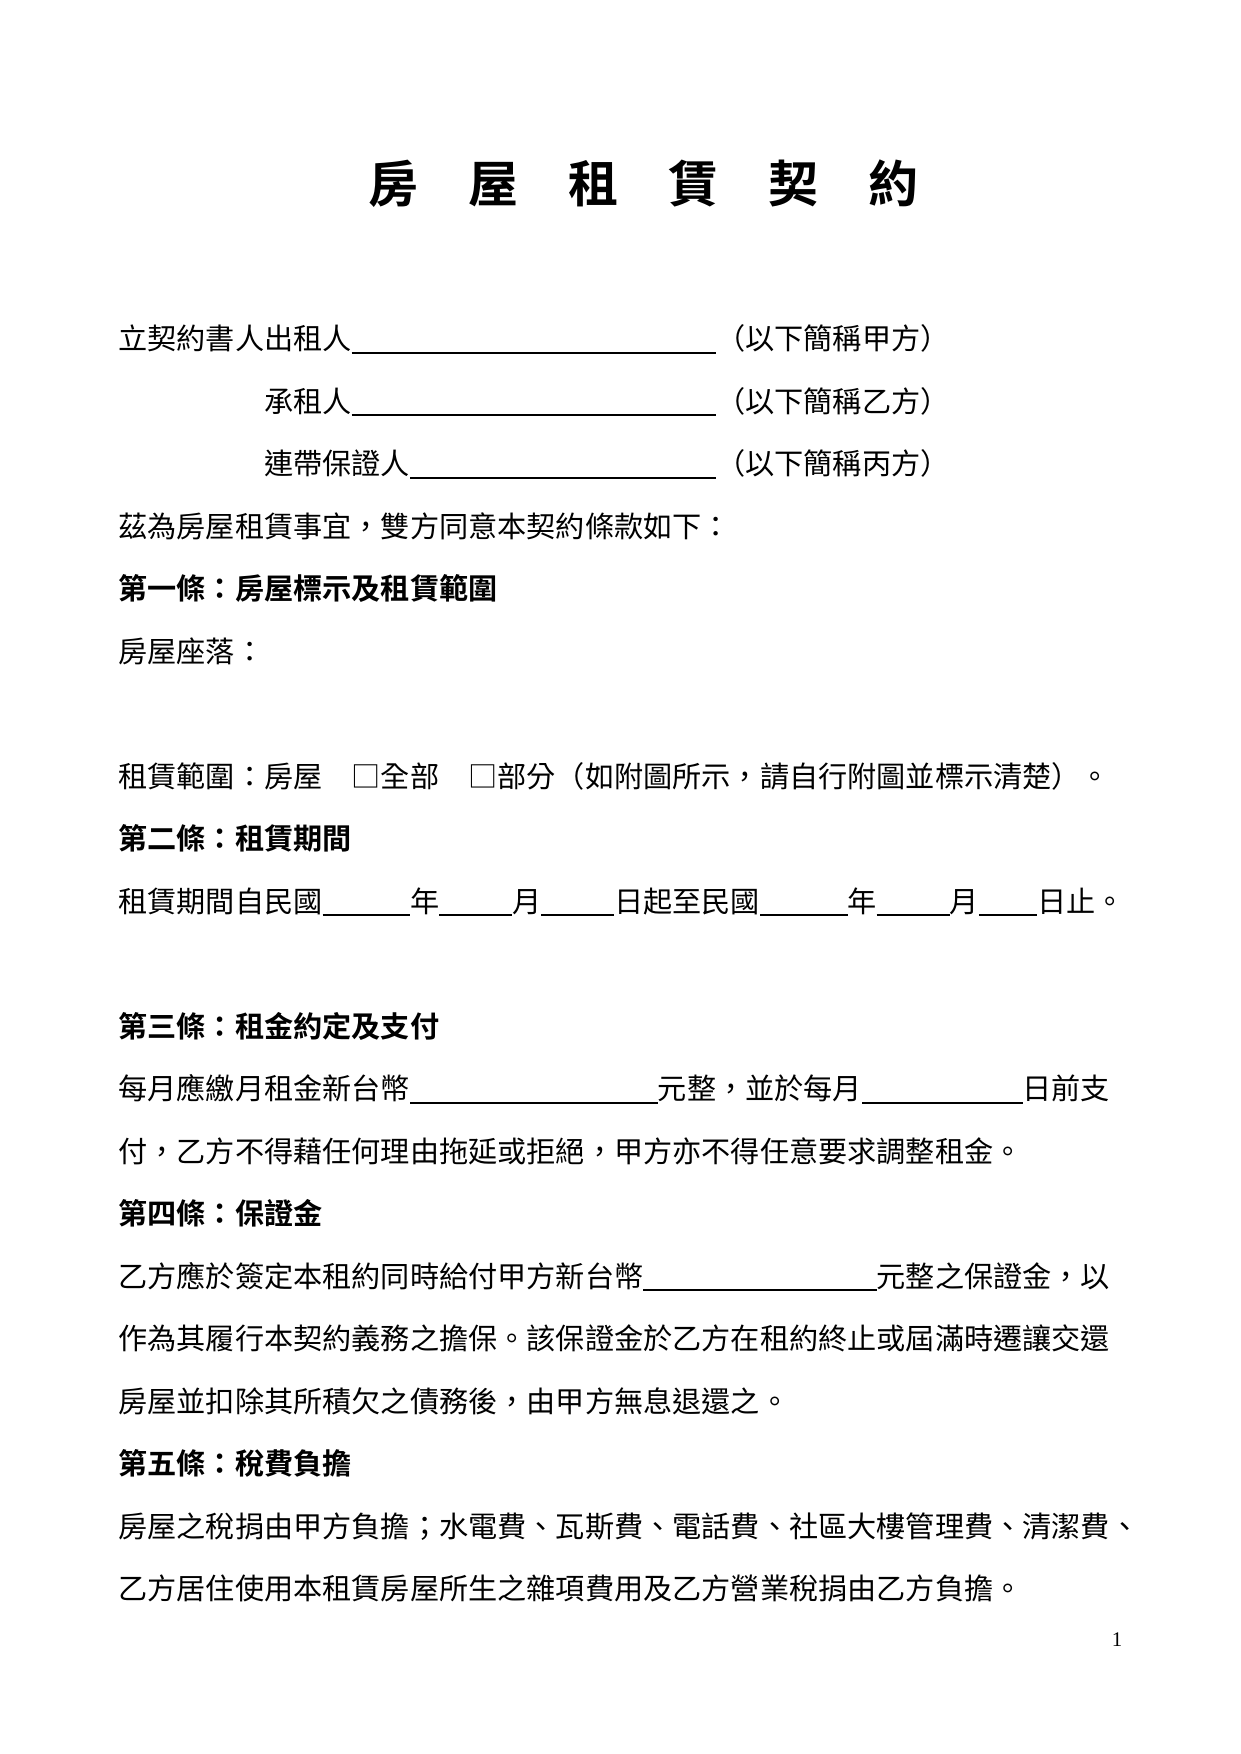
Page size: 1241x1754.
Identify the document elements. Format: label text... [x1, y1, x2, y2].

text 茲為房屋租賃事宜，雙方同意本契約條款如下： [118, 483, 1122, 545]
text 立契約書人出租人 （以下簡稱甲方） [118, 295, 1122, 358]
text 租賃範圍：房屋 □全部 □部分（如附圖所示，請自行附圖並標示清楚）。 [118, 733, 1122, 795]
text 房 屋 租 賃 契 約 [118, 108, 1122, 233]
text 房屋座落： [118, 608, 1122, 670]
text 連帶保證人 （以下簡稱丙方） [118, 420, 1122, 483]
text 第一條：房屋標示及租賃範圍 [118, 545, 1122, 608]
text 承租人 （以下簡稱乙方） [118, 358, 1122, 420]
text 每月應繳月租金新台幣 元整，並於每月 日前支付，乙方不得藉任何理由拖延或拒絕，甲方亦不得任意要求調整租金。 [118, 1045, 1122, 1170]
text 房屋之稅捐由甲方負擔；水電費、瓦斯費、電話費、社區大樓管理費、清潔費、乙方居住使用本租賃房屋所生之雜項費用及乙方營業稅捐由乙方負擔。 [118, 1483, 1122, 1608]
text 第四條：保證金 [118, 1170, 1122, 1233]
text 租賃期間自民國 年 月 日起至民國 年 月 日止。 [118, 858, 1122, 983]
text 第三條：租金約定及支付 [118, 983, 1122, 1045]
text 乙方應於簽定本租約同時給付甲方新台幣 元整之保證金，以作為其履行本契約義務之擔保。該保證金於乙方在租約終止或屆滿時遷讓交還房屋並扣除其所積欠之債務後，由甲方無息退還之。 [118, 1233, 1122, 1420]
text 第五條：稅費負擔 [118, 1420, 1122, 1483]
text 第二條：租賃期間 [118, 795, 1122, 858]
